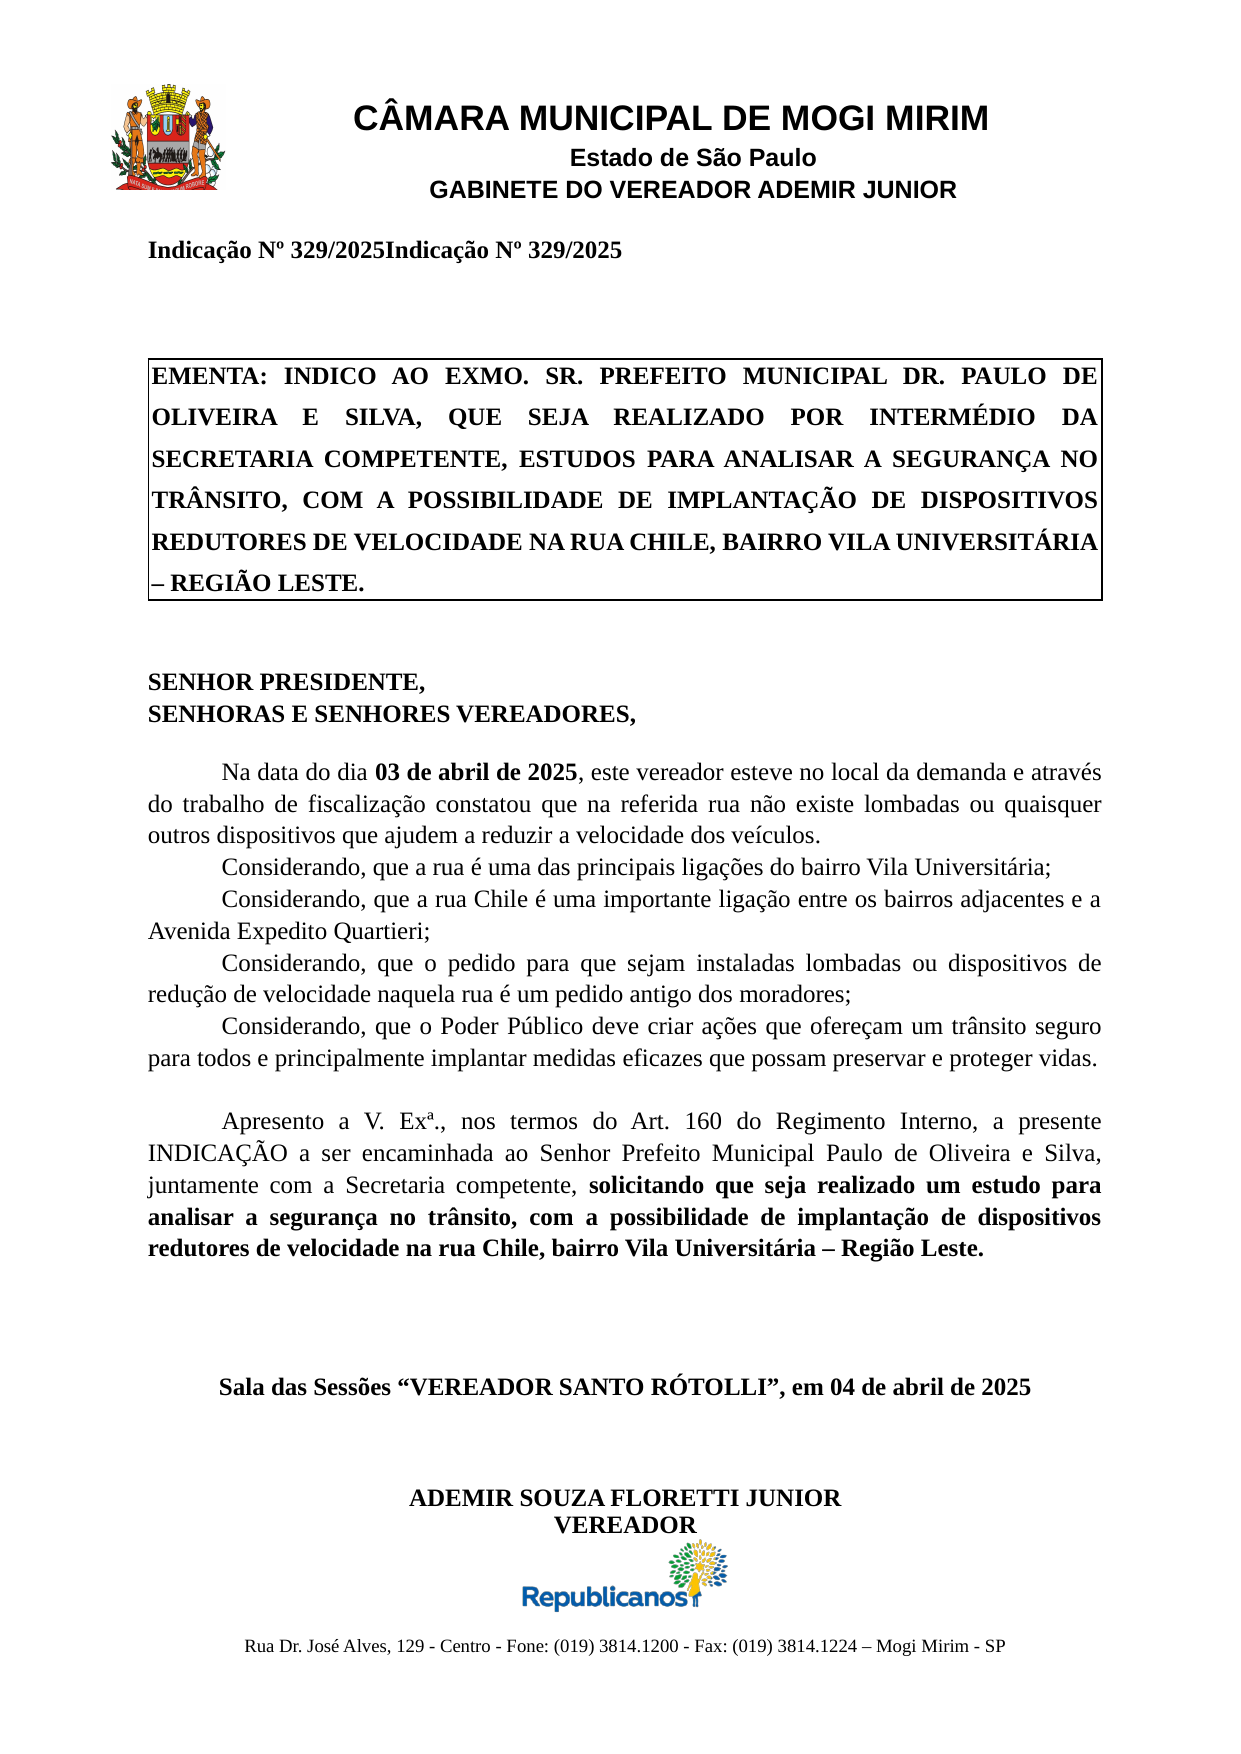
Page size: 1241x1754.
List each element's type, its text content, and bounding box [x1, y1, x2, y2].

picture [509, 1531, 741, 1617]
picture [110, 84, 226, 190]
text SENHOR PRESIDENTE, [148, 668, 1103, 696]
text Apresento a V. Exª., nos termos do Art. 160 do Regimento Interno, a presente INDICAÇÃO a ser encaminhada ao Senhor Prefeito Municipal Paulo de Oliveira e Silva, juntamente com a Secretaria competente, solicitando que seja realizado um estudo para analisar a segurança no trânsito, com a possibilidade de implantação de dispositivos redutores de velocidade na rua Chile, bairro Vila Universitária – Região Leste. [148, 1107, 1103, 1262]
text Considerando, que a rua Chile é uma importante ligação entre os bairros adjacentes e a Avenida Expedito Quartieri; [148, 885, 1103, 944]
text Considerando, que o pedido para que sejam instaladas lombadas ou dispositivos de redução de velocidade naquela rua é um pedido antigo dos moradores; [148, 949, 1103, 1008]
text Na data do dia 03 de abril de 2025, este vereador esteve no local da demanda e através do trabalho de fiscalização constatou que na referida rua não existe lombadas ou quaisquer outros dispositivos que ajudem a reduzir a velocidade dos veículos. [148, 758, 1103, 849]
text Sala das Sessões “VEREADOR SANTO RÓTOLLI”, em 04 de abril de 2025 [148, 1373, 1103, 1400]
text VEREADOR [148, 1511, 1103, 1539]
text SENHORAS E SENHORES VEREADORES, [148, 700, 1103, 727]
text ADEMIR SOUZA FLORETTI JUNIOR [148, 1484, 1103, 1511]
text Considerando, que a rua é uma das principais ligações do bairro Vila Universitária; [148, 853, 1103, 881]
text Considerando, que o Poder Público deve criar ações que ofereçam um trânsito seguro para todos e principalmente implantar medidas eficazes que possam preservar e proteger vidas. [148, 1012, 1103, 1072]
text Indicação Nº 329/2025Indicação Nº 329/2025 [148, 236, 1103, 264]
text EMENTA: INDICO AO EXMO. SR. PREFEITO MUNICIPAL DR. PAULO DE OLIVEIRA E SILVA, QUE SEJA REALIZADO POR INTERMÉDIO DA SECRETARIA COMPETENTE, ESTUDOS PARA ANALISAR A SEGURANÇA NO TRÂNSITO, COM A POSSIBILIDADE DE IMPLANTAÇÃO DE DISPOSITIVOS REDUTORES DE VELOCIDADE NA RUA CHILE, BAIRRO VILA UNIVERSITÁRIA – REGIÃO LESTE. [149, 360, 1101, 599]
